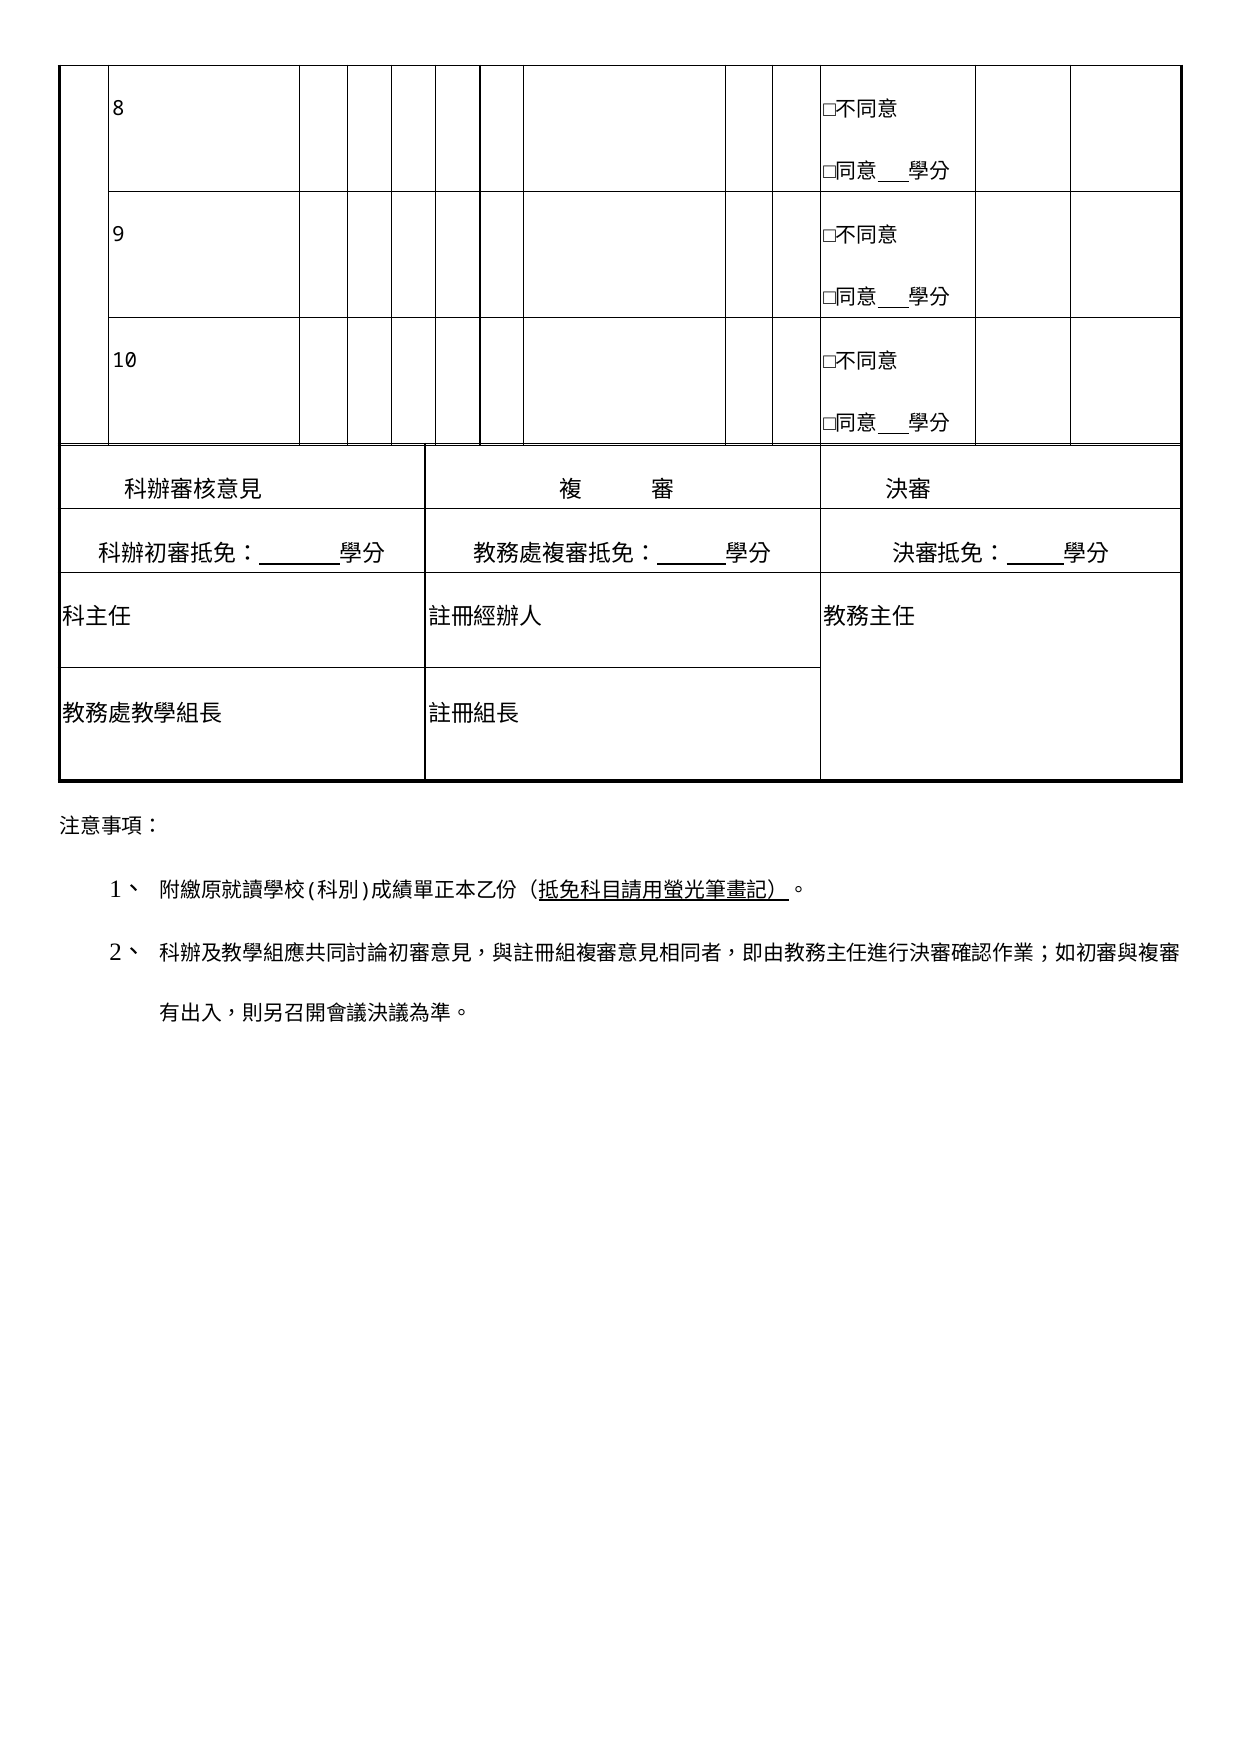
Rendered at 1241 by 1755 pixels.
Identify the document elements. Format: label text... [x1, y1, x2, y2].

table_cell [392, 318, 435, 443]
table_cell 註冊經辦人 [426, 573, 820, 667]
table_cell [300, 318, 347, 443]
table_cell [976, 192, 1070, 317]
table_cell [436, 318, 479, 443]
table_cell [300, 66, 347, 191]
table_cell [773, 318, 820, 443]
table_cell [300, 192, 347, 317]
table_cell [726, 66, 772, 191]
table_cell [1071, 192, 1180, 317]
table_cell [481, 192, 523, 317]
table_cell [436, 192, 479, 317]
table_cell 9 [109, 192, 299, 317]
table_cell [524, 192, 725, 317]
table_cell 決審抵免： 學分 [821, 509, 1180, 572]
table_cell 科主任 [61, 573, 424, 667]
table_cell [1071, 318, 1180, 443]
table_cell 10 [109, 318, 299, 443]
table_cell [524, 66, 725, 191]
table_cell [524, 318, 725, 443]
table_cell [436, 66, 479, 191]
table_cell [976, 318, 1070, 443]
table_cell [481, 318, 523, 443]
table_cell □不同意 □同意 學分 [821, 66, 975, 191]
table_cell [1071, 66, 1180, 191]
table_cell 複 審 [426, 446, 820, 508]
table_cell [726, 318, 772, 443]
table_cell [481, 66, 523, 191]
table_cell 決審 [821, 446, 1180, 508]
text 注意事項： [59, 783, 1181, 845]
table_cell [773, 192, 820, 317]
list 科辦及教學組應共同討論初審意見，與註冊組複審意見相同者，即由教務主任進行決審確認作業；如初審與複審有出入，則另召開會議決議為準。 [109, 907, 1181, 1032]
table_cell [392, 192, 435, 317]
table_cell 教務主任 [821, 573, 1180, 779]
table_cell 教務處教學組長 [61, 668, 424, 779]
list 附繳原就讀學校(科別)成績單正本乙份（抵免科目請用螢光筆畫記）。 [109, 845, 1181, 907]
table_cell □不同意 □同意 學分 [821, 318, 975, 443]
table_cell [726, 192, 772, 317]
table_cell 8 [109, 66, 299, 191]
table_cell 科辦初審抵免： 學分 [61, 509, 424, 572]
table_cell [348, 318, 391, 443]
table_cell 教務處複審抵免： 學分 [426, 509, 820, 572]
table_cell [976, 66, 1070, 191]
table_cell 註冊組長 [426, 668, 820, 779]
table_cell [348, 192, 391, 317]
table_cell [773, 66, 820, 191]
table_cell [61, 66, 108, 443]
table_cell 科辦審核意見 [61, 446, 424, 508]
table_cell □不同意 □同意 學分 [821, 192, 975, 317]
table_cell [392, 66, 435, 191]
table_cell [348, 66, 391, 191]
